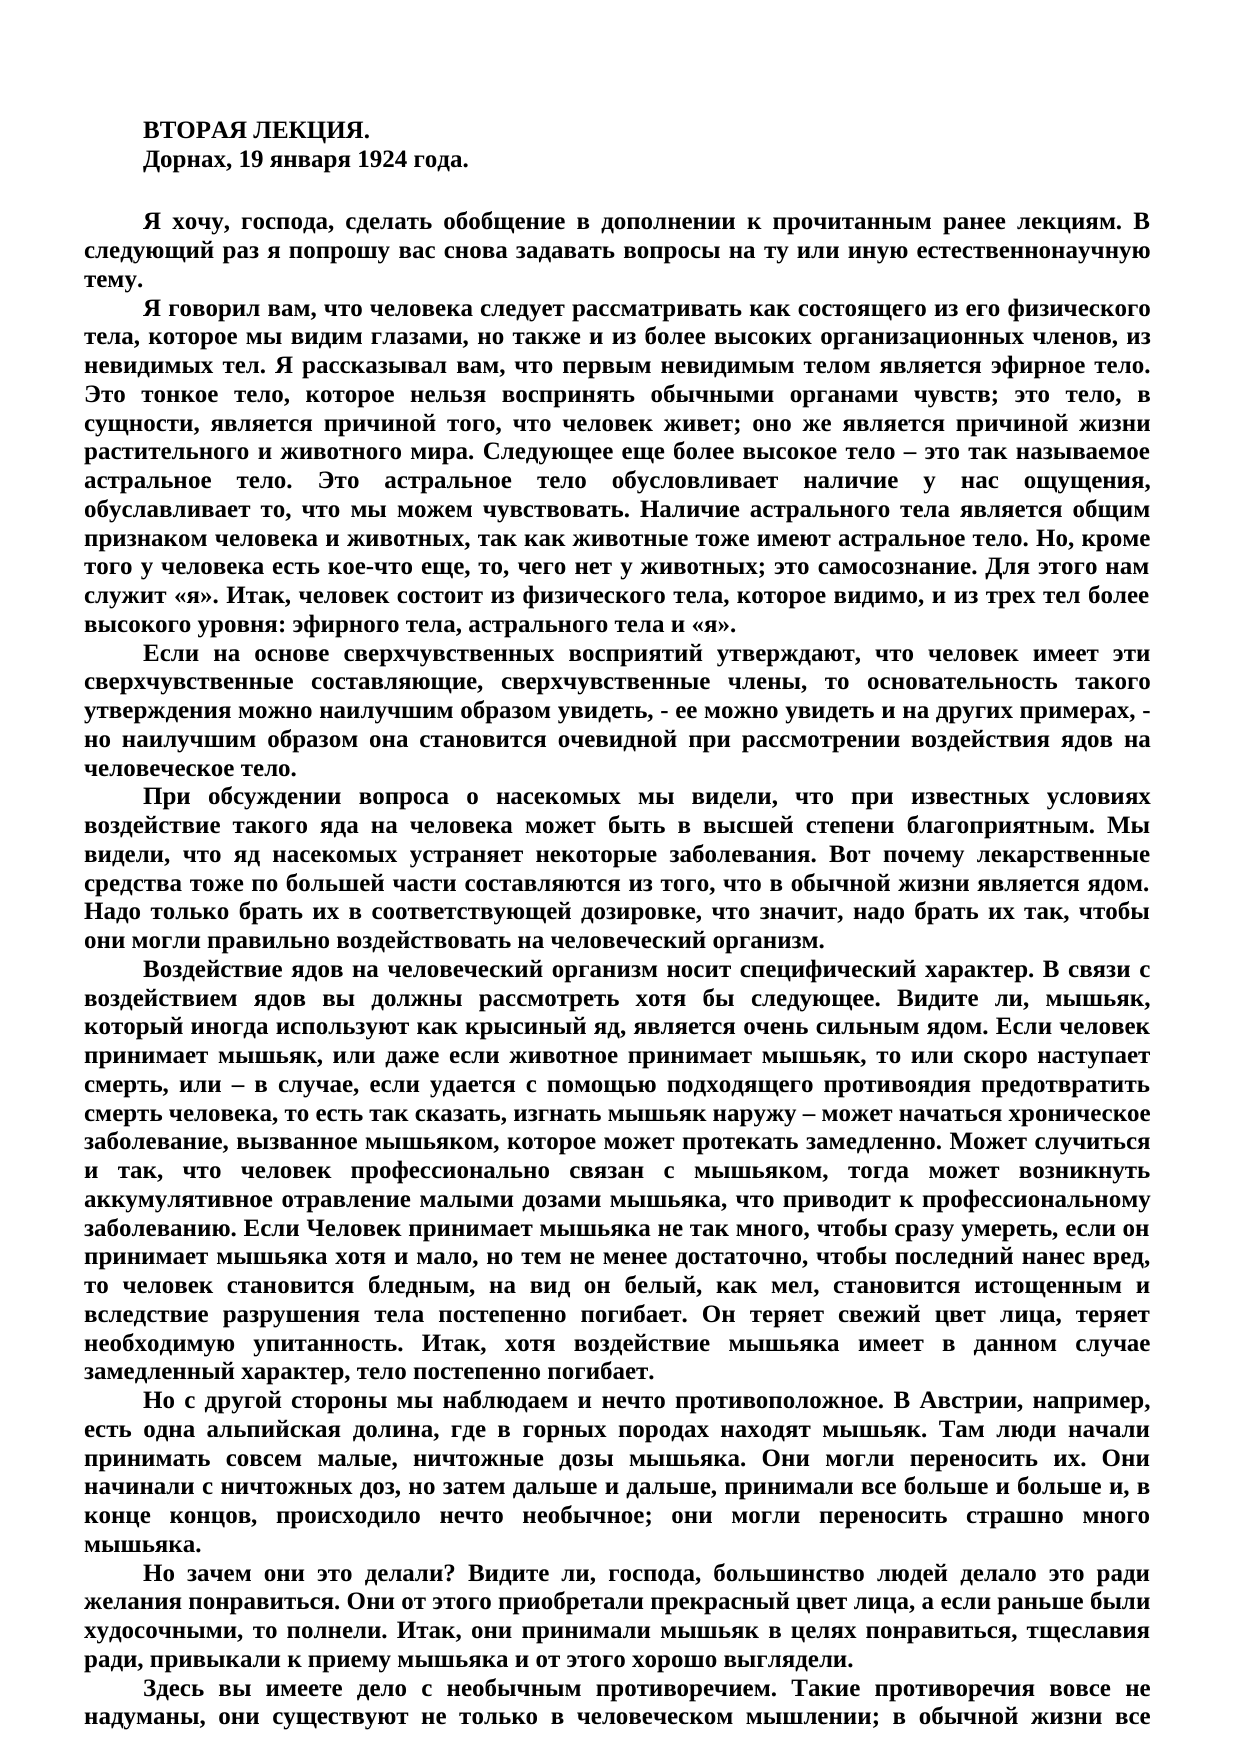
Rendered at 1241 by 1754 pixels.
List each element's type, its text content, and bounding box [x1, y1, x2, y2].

text Если на основе сверхчувственных восприятий утверждают, что человек имеет эти сверхчувственные составляющие, сверхчувственные члены, то основательность такого утверждения можно наилучшим образом увидеть, - ее можно увидеть и на других примерах, - но наилучшим образом она становится очевидной при рассмотрении воздействия ядов на человеческое тело. [84, 638, 1152, 781]
text Дорнах, 19 января 1924 года. [84, 144, 1152, 173]
text При обсуждении вопроса о насекомых мы видели, что при известных условиях воздействие такого яда на человека может быть в высшей степени благоприятным. Мы видели, что яд насекомых устраняет некоторые заболевания. Вот почему лекарственные средства тоже по большей части составляются из того, что в обычной жизни является ядом. Надо только брать их в соответствующей дозировке, что значит, надо брать их так, чтобы они могли правильно воздействовать на человеческий организм. [84, 781, 1152, 954]
text Но с другой стороны мы наблюдаем и нечто противоположное. В Австрии, например, есть одна альпийская долина, где в горных породах находят мышьяк. Там люди начали принимать совсем малые, ничтожные дозы мышьяка. Они могли переносить их. Они начинали с ничтожных доз, но затем дальше и дальше, принимали все больше и больше и, в конце концов, происходило нечто необычное; они могли переносить страшно много мышьяка. [84, 1385, 1152, 1558]
text Я хочу, господа, сделать обобщение в дополнении к прочитанным ранее лекциям. В следующий раз я попрошу вас снова задавать вопросы на ту или иную естественнонаучную тему. [84, 206, 1152, 293]
text Воздействие ядов на человеческий организм носит специфический характер. В связи с воздействием ядов вы должны рассмотреть хотя бы следующее. Видите ли, мышьяк, который иногда используют как крысиный яд, является очень сильным ядом. Если человек принимает мышьяк, или даже если животное принимает мышьяк, то или скоро наступает смерть, или – в случае, если удается с помощью подходящего противоядия предотвратить смерть человека, то есть так сказать, изгнать мышьяк наружу – может начаться хроническое заболевание, вызванное мышьяком, которое может протекать замедленно. Может случиться и так, что человек профессионально связан с мышьяком, тогда может возникнуть аккумулятивное отравление малыми дозами мышьяка, что приводит к профессиональному заболеванию. Если Человек принимает мышьяка не так много, чтобы сразу умереть, если он принимает мышьяка хотя и мало, но тем не менее достаточно, чтобы последний нанес вред, то человек становится бледным, на вид он белый, как мел, становится истощенным и вследствие разрушения тела постепенно погибает. Он теряет свежий цвет лица, теряет необходимую упитанность. Итак, хотя воздействие мышьяка имеет в данном случае замедленный характер, тело постепенно погибает. [84, 954, 1152, 1385]
text Здесь вы имеете дело с необычным противоречием. Такие противоречия вовсе не надуманы, они существуют не только в человеческом мышлении; в обычной жизни все [84, 1673, 1152, 1730]
text Но зачем они это делали? Видите ли, господа, большинство людей делало это ради желания понравиться. Они от этого приобретали прекрасный цвет лица, а если раньше были худосочными, то полнели. Итак, они принимали мышьяк в целях понравиться, тщеславия ради, привыкали к приему мышьяка и от этого хорошо выглядели. [84, 1558, 1152, 1673]
text Я говорил вам, что человека следует рассматривать как состоящего из его физического тела, которое мы видим глазами, но также и из более высоких организационных членов, из невидимых тел. Я рассказывал вам, что первым невидимым телом является эфирное тело. Это тонкое тело, которое нельзя воспринять обычными органами чувств; это тело, в сущности, является причиной того, что человек живет; оно же является причиной жизни растительного и животного мира. Следующее еще более высокое тело – это так называемое астральное тело. Это астральное тело обусловливает наличие у нас ощущения, обуславливает то, что мы можем чувствовать. Наличие астрального тела является общим признаком человека и животных, так как животные тоже имеют астральное тело. Но, кроме того у человека есть кое-что еще, то, чего нет у животных; это самосознание. Для этого нам служит «я». Итак, человек состоит из физического тела, которое видимо, и из трех тел более высокого уровня: эфирного тела, астрального тела и «я». [84, 293, 1152, 638]
text ВТОРАЯ ЛЕКЦИЯ. [84, 115, 1152, 144]
